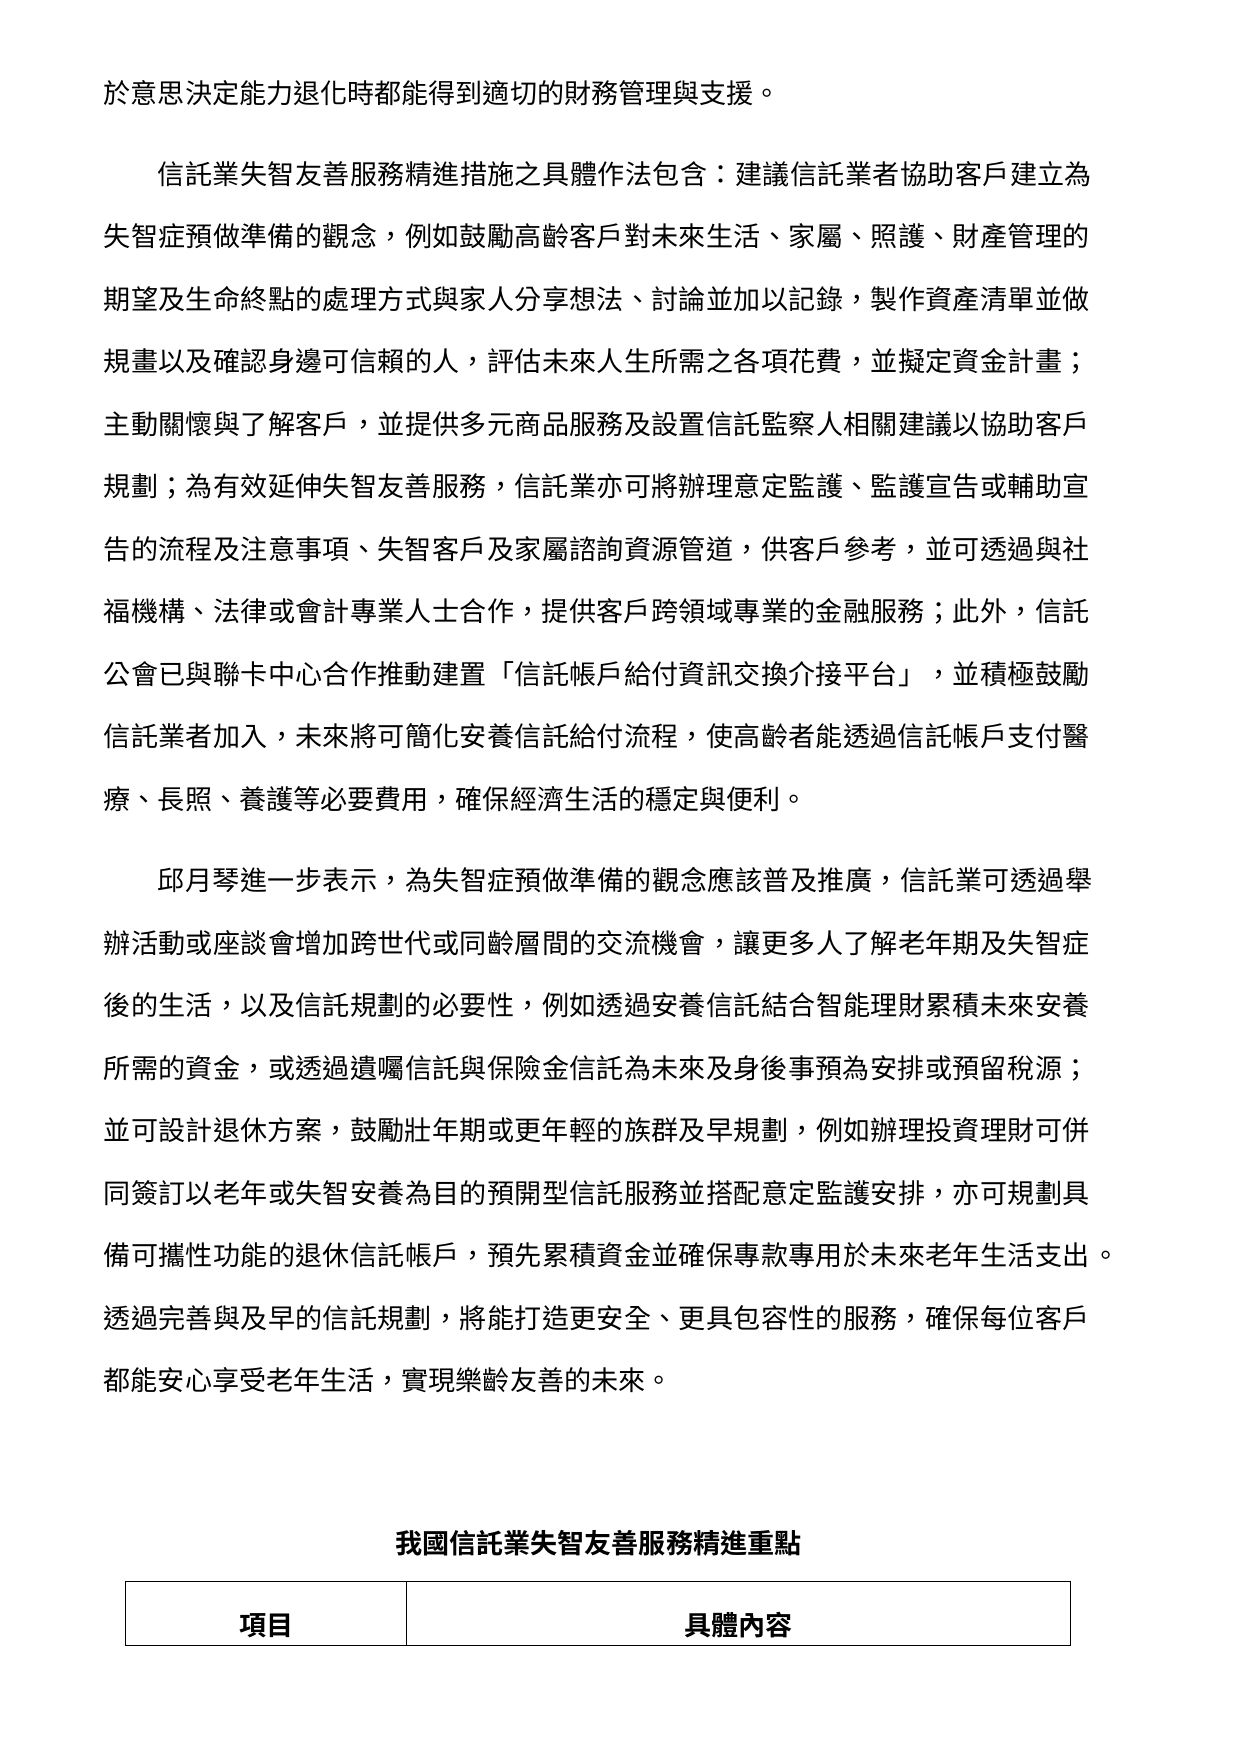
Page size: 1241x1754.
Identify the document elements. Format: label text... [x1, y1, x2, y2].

text 邱月琴進一步表示，為失智症預做準備的觀念應該普及推廣，信託業可透過舉辦活動或座談會增加跨世代或同齡層間的交流機會，讓更多人了解老年期及失智症後的生活，以及信託規劃的必要性，例如透過安養信託結合智能理財累積未來安養所需的資金，或透過遺囑信託與保險金信託為未來及身後事預為安排或預留稅源；並可設計退休方案，鼓勵壯年期或更年輕的族群及早規劃，例如辦理投資理財可併同簽訂以老年或失智安養為目的預開型信託服務並搭配意定監護安排，亦可規劃具備可攜性功能的退休信託帳戶，預先累積資金並確保專款專用於未來老年生活支出。透過完善與及早的信託規劃，將能打造更安全、更具包容性的服務，確保每位客戶都能安心享受老年生活，實現樂齡友善的未來。 [103, 837, 1093, 1400]
text 於意思決定能力退化時都能得到適切的財務管理與支援。 [103, 50, 1093, 112]
table_header 項目 [126, 1582, 406, 1644]
table_header 具體內容 [407, 1582, 1070, 1644]
text 我國信託業失智友善服務精進重點 [103, 1500, 1093, 1562]
text 信託業失智友善服務精進措施之具體作法包含：建議信託業者協助客戶建立為失智症預做準備的觀念，例如鼓勵高齡客戶對未來生活、家屬、照護、財產管理的期望及生命終點的處理方式與家人分享想法、討論並加以記錄，製作資產清單並做規畫以及確認身邊可信賴的人，評估未來人生所需之各項花費，並擬定資金計畫；主動關懷與了解客戶，並提供多元商品服務及設置信託監察人相關建議以協助客戶規劃；為有效延伸失智友善服務，信託業亦可將辦理意定監護、監護宣告或輔助宣告的流程及注意事項、失智客戶及家屬諮詢資源管道，供客戶參考，並可透過與社福機構、法律或會計專業人士合作，提供客戶跨領域專業的金融服務；此外，信託公會已與聯卡中心合作推動建置「信託帳戶給付資訊交換介接平台」，並積極鼓勵信託業者加入，未來將可簡化安養信託給付流程，使高齡者能透過信託帳戶支付醫療、長照、養護等必要費用，確保經濟生活的穩定與便利。 [103, 131, 1093, 818]
